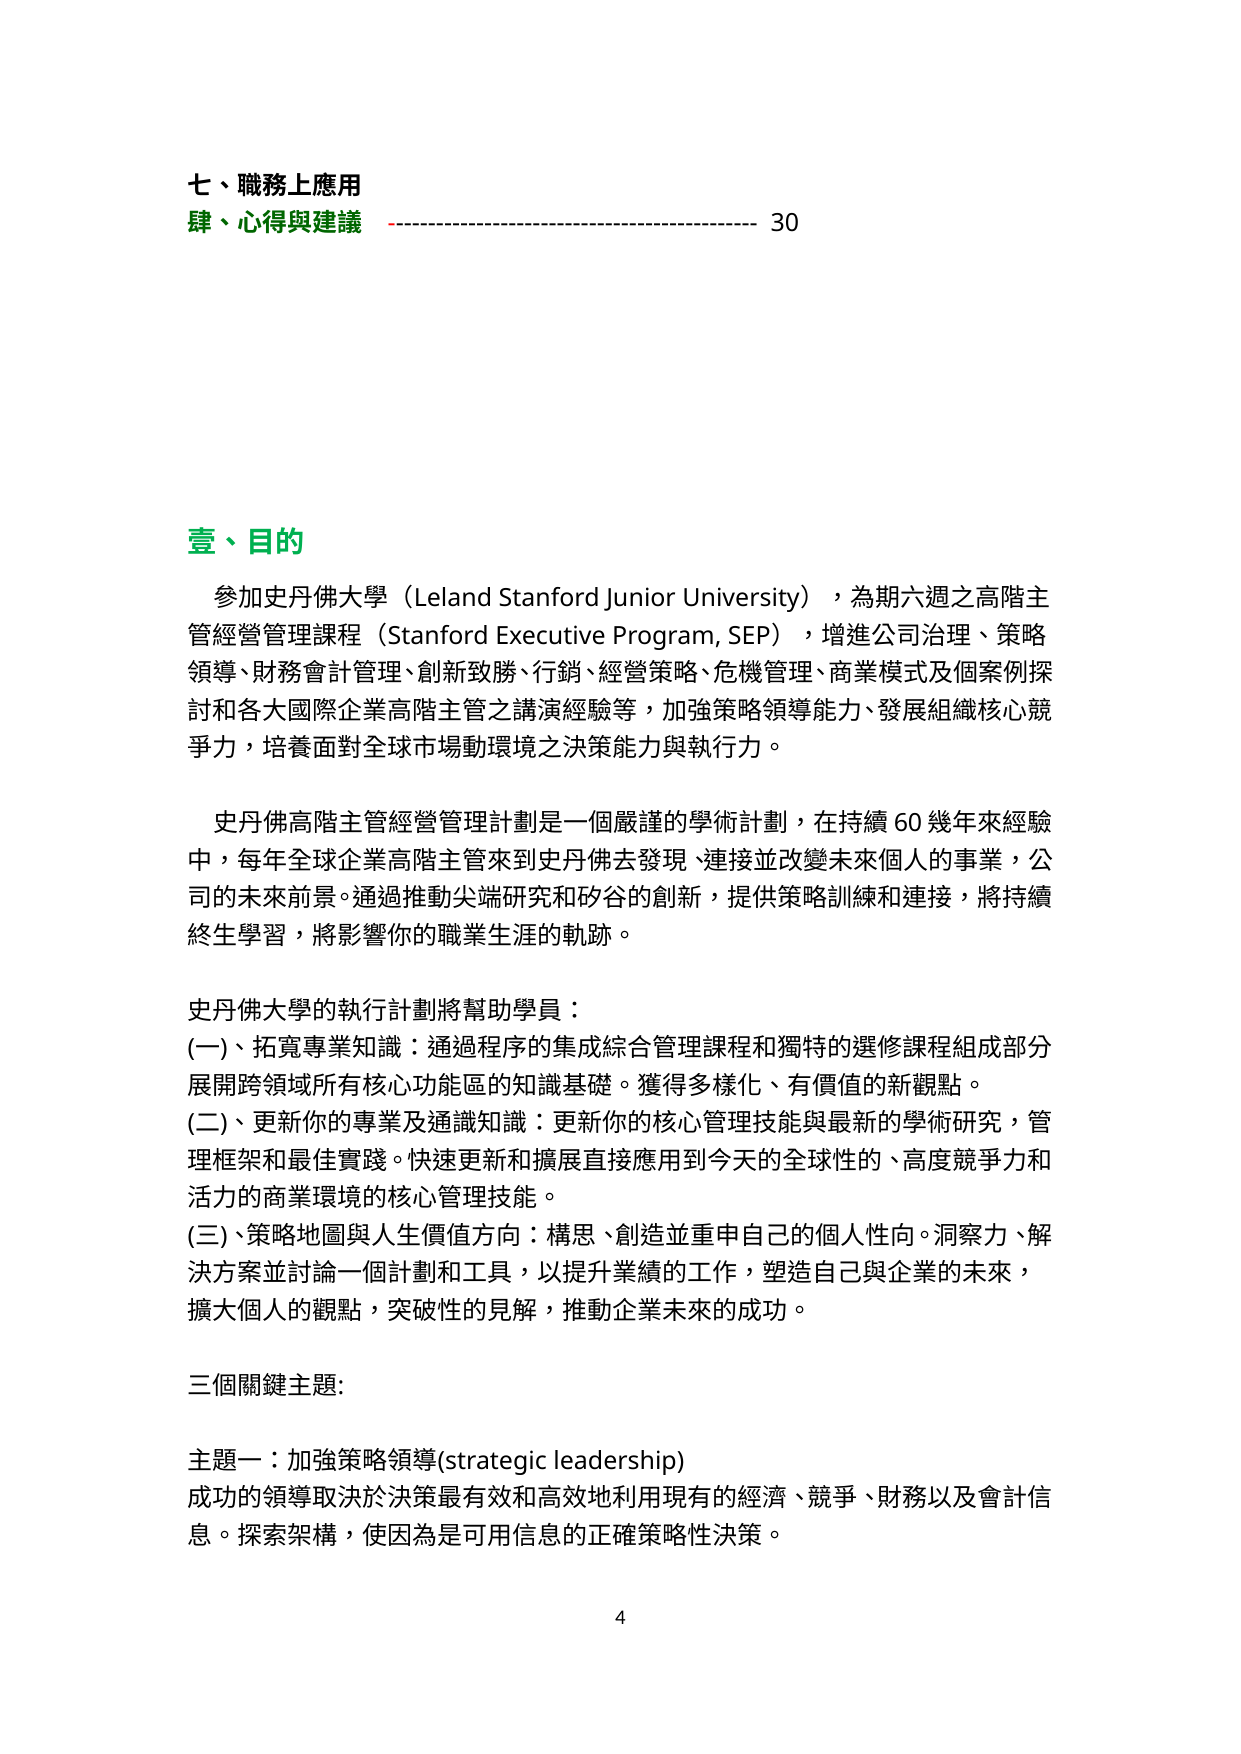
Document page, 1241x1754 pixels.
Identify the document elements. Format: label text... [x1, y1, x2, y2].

text 參加史丹佛大學（Leland Stanford Junior University），為期六週之高階主管經營管理課程（Stanford Executive Program, SEP），增進公司治理、策略領導、財務會計管理、創新致勝、行銷、經營策略、危機管理、商業模式及個案例探討和各大國際企業高階主管之講演經驗等，加強策略領導能力、發展組織核心競爭力，培養面對全球市場動環境之決策能力與執行力。 [187, 577, 1053, 764]
text 主題一：加強策略領導(strategic leadership) [187, 1439, 1053, 1477]
text (一)、拓寬專業知識：通過程序的集成綜合管理課程和獨特的選修課程組成部分展開跨領域所有核心功能區的知識基礎。獲得多樣化、有價值的新觀點。 [187, 1027, 1053, 1102]
text 七、職務上應用 [187, 164, 1053, 202]
text 壹、目的 [187, 502, 1053, 577]
text 史丹佛高階主管經營管理計劃是一個嚴謹的學術計劃，在持續60幾年來經驗中，每年全球企業高階主管來到史丹佛去發現、連接並改變未來個人的事業，公司的未來前景。通過推動尖端研究和矽谷的創新，提供策略訓練和連接，將持續終生學習，將影響你的職業生涯的軌跡。 [187, 802, 1053, 952]
text 史丹佛大學的執行計劃將幫助學員： [187, 989, 1053, 1027]
text 肆、心得與建議 ---------------------------------------------- 30 [187, 202, 1053, 239]
text (三)、策略地圖與人生價值方向：構思、創造並重申自己的個人性向。洞察力、解決方案並討論一個計劃和工具，以提升業績的工作，塑造自己與企業的未來，擴大個人的觀點，突破性的見解，推動企業未來的成功。 [187, 1214, 1053, 1327]
text 成功的領導取決於決策最有效和高效地利用現有的經濟、競爭、財務以及會計信息。探索架構，使因為是可用信息的正確策略性決策。 [187, 1477, 1053, 1552]
text 三個關鍵主題: [187, 1364, 1053, 1402]
text (二)、更新你的專業及通識知識：更新你的核心管理技能與最新的學術研究，管理框架和最佳實踐。快速更新和擴展直接應用到今天的全球性的、高度競爭力和活力的商業環境的核心管理技能。 [187, 1102, 1053, 1214]
